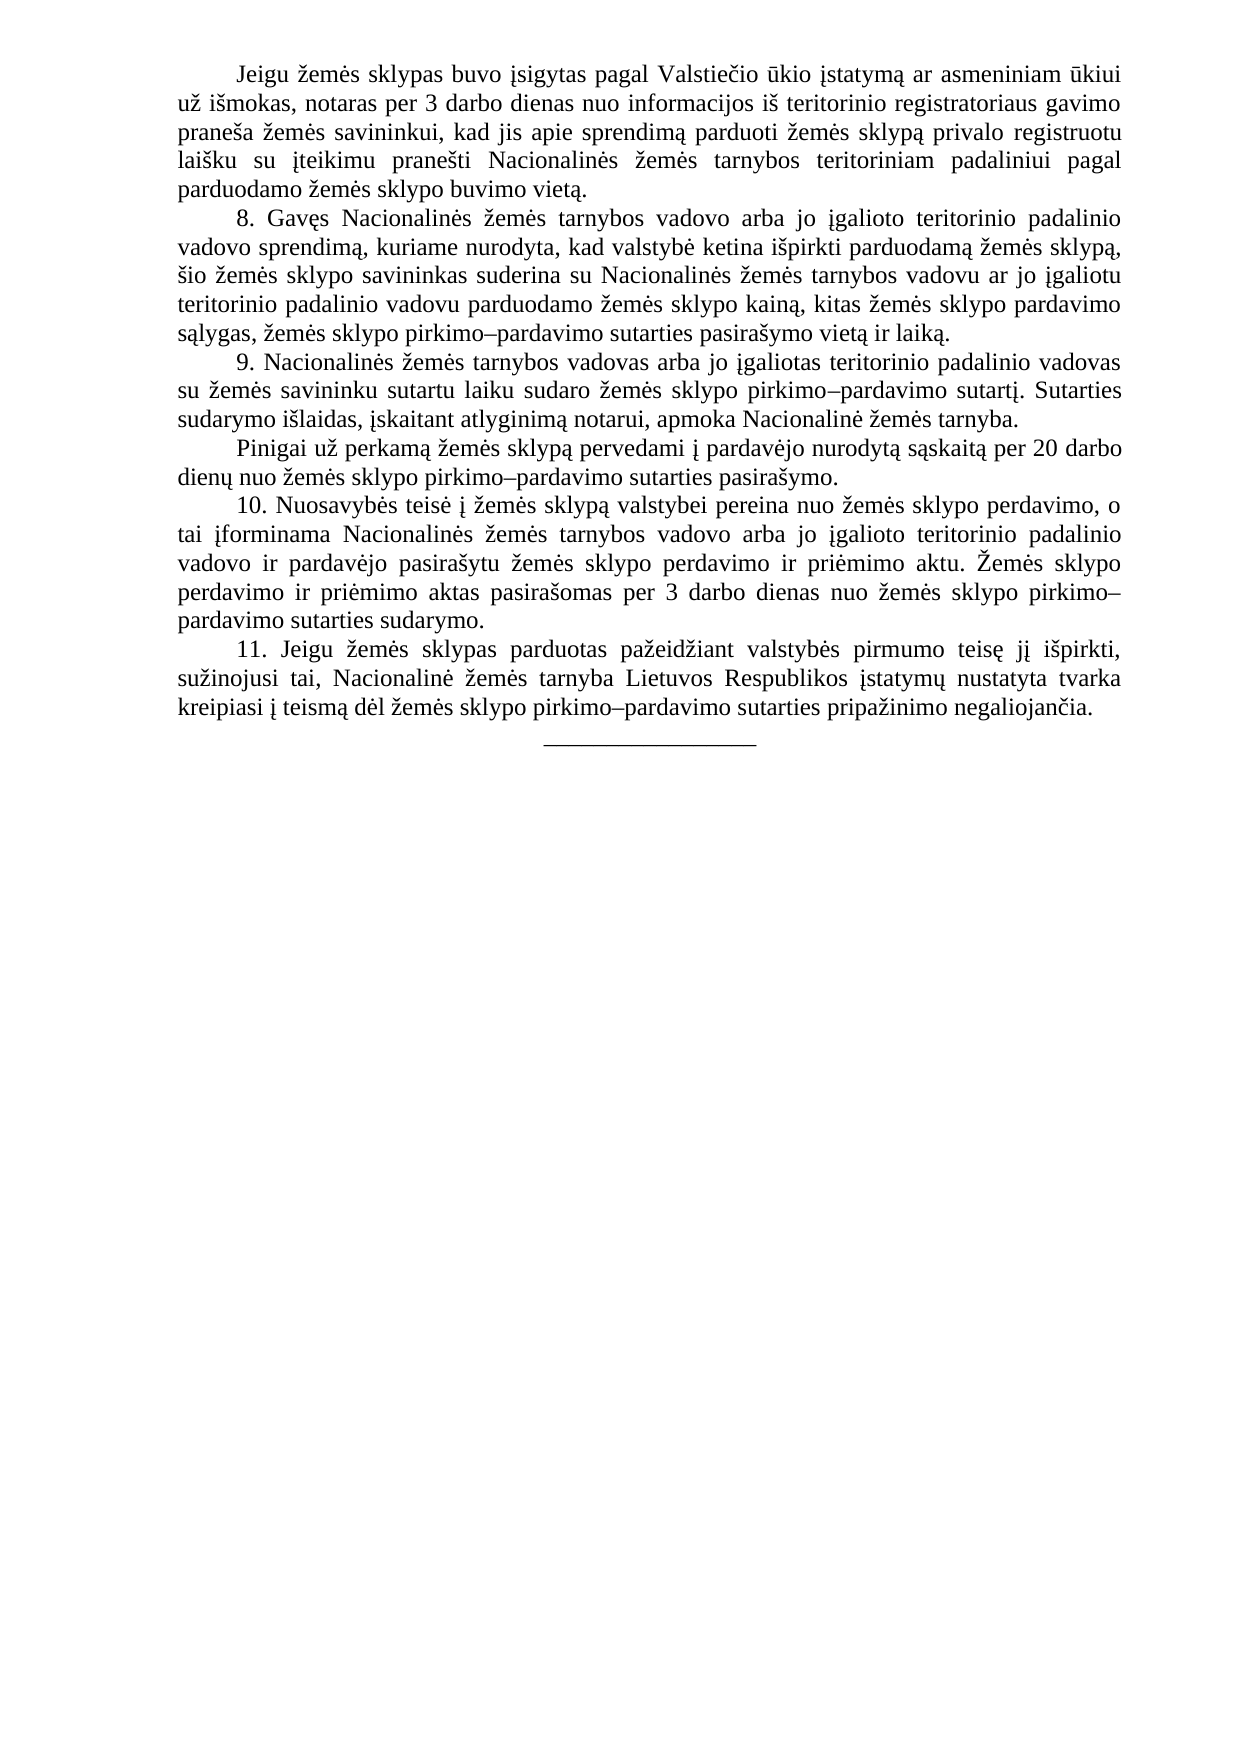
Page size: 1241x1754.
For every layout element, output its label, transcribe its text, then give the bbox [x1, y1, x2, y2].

text 10. Nuosavybės teisė į žemės sklypą valstybei pereina nuo žemės sklypo perdavimo, o tai įforminama Nacionalinės žemės tarnybos vadovo arba jo įgalioto teritorinio padalinio vadovo ir pardavėjo pasirašytu žemės sklypo perdavimo ir priėmimo aktu. Žemės sklypo perdavimo ir priėmimo aktas pasirašomas per 3 darbo dienas nuo žemės sklypo pirkimo–pardavimo sutarties sudarymo. [177, 490, 1122, 634]
text _________________ [177, 720, 1122, 749]
text 8. Gavęs Nacionalinės žemės tarnybos vadovo arba jo įgalioto teritorinio padalinio vadovo sprendimą, kuriame nurodyta, kad valstybė ketina išpirkti parduodamą žemės sklypą, šio žemės sklypo savininkas suderina su Nacionalinės žemės tarnybos vadovu ar jo įgaliotu teritorinio padalinio vadovu parduodamo žemės sklypo kainą, kitas žemės sklypo pardavimo sąlygas, žemės sklypo pirkimo–pardavimo sutarties pasirašymo vietą ir laiką. [177, 203, 1122, 347]
text 9. Nacionalinės žemės tarnybos vadovas arba jo įgaliotas teritorinio padalinio vadovas su žemės savininku sutartu laiku sudaro žemės sklypo pirkimo–pardavimo sutartį. Sutarties sudarymo išlaidas, įskaitant atlyginimą notarui, apmoka Nacionalinė žemės tarnyba. [177, 347, 1122, 433]
text Pinigai už perkamą žemės sklypą pervedami į pardavėjo nurodytą sąskaitą per 20 darbo dienų nuo žemės sklypo pirkimo–pardavimo sutarties pasirašymo. [177, 433, 1122, 490]
text Jeigu žemės sklypas buvo įsigytas pagal Valstiečio ūkio įstatymą ar asmeniniam ūkiui už išmokas, notaras per 3 darbo dienas nuo informacijos iš teritorinio registratoriaus gavimo praneša žemės savininkui, kad jis apie sprendimą parduoti žemės sklypą privalo registruotu laišku su įteikimu pranešti Nacionalinės žemės tarnybos teritoriniam padaliniui pagal parduodamo žemės sklypo buvimo vietą. [177, 59, 1122, 203]
text 11. Jeigu žemės sklypas parduotas pažeidžiant valstybės pirmumo teisę jį išpirkti, sužinojusi tai, Nacionalinė žemės tarnyba Lietuvos Respublikos įstatymų nustatyta tvarka kreipiasi į teismą dėl žemės sklypo pirkimo–pardavimo sutarties pripažinimo negaliojančia. [177, 634, 1122, 720]
